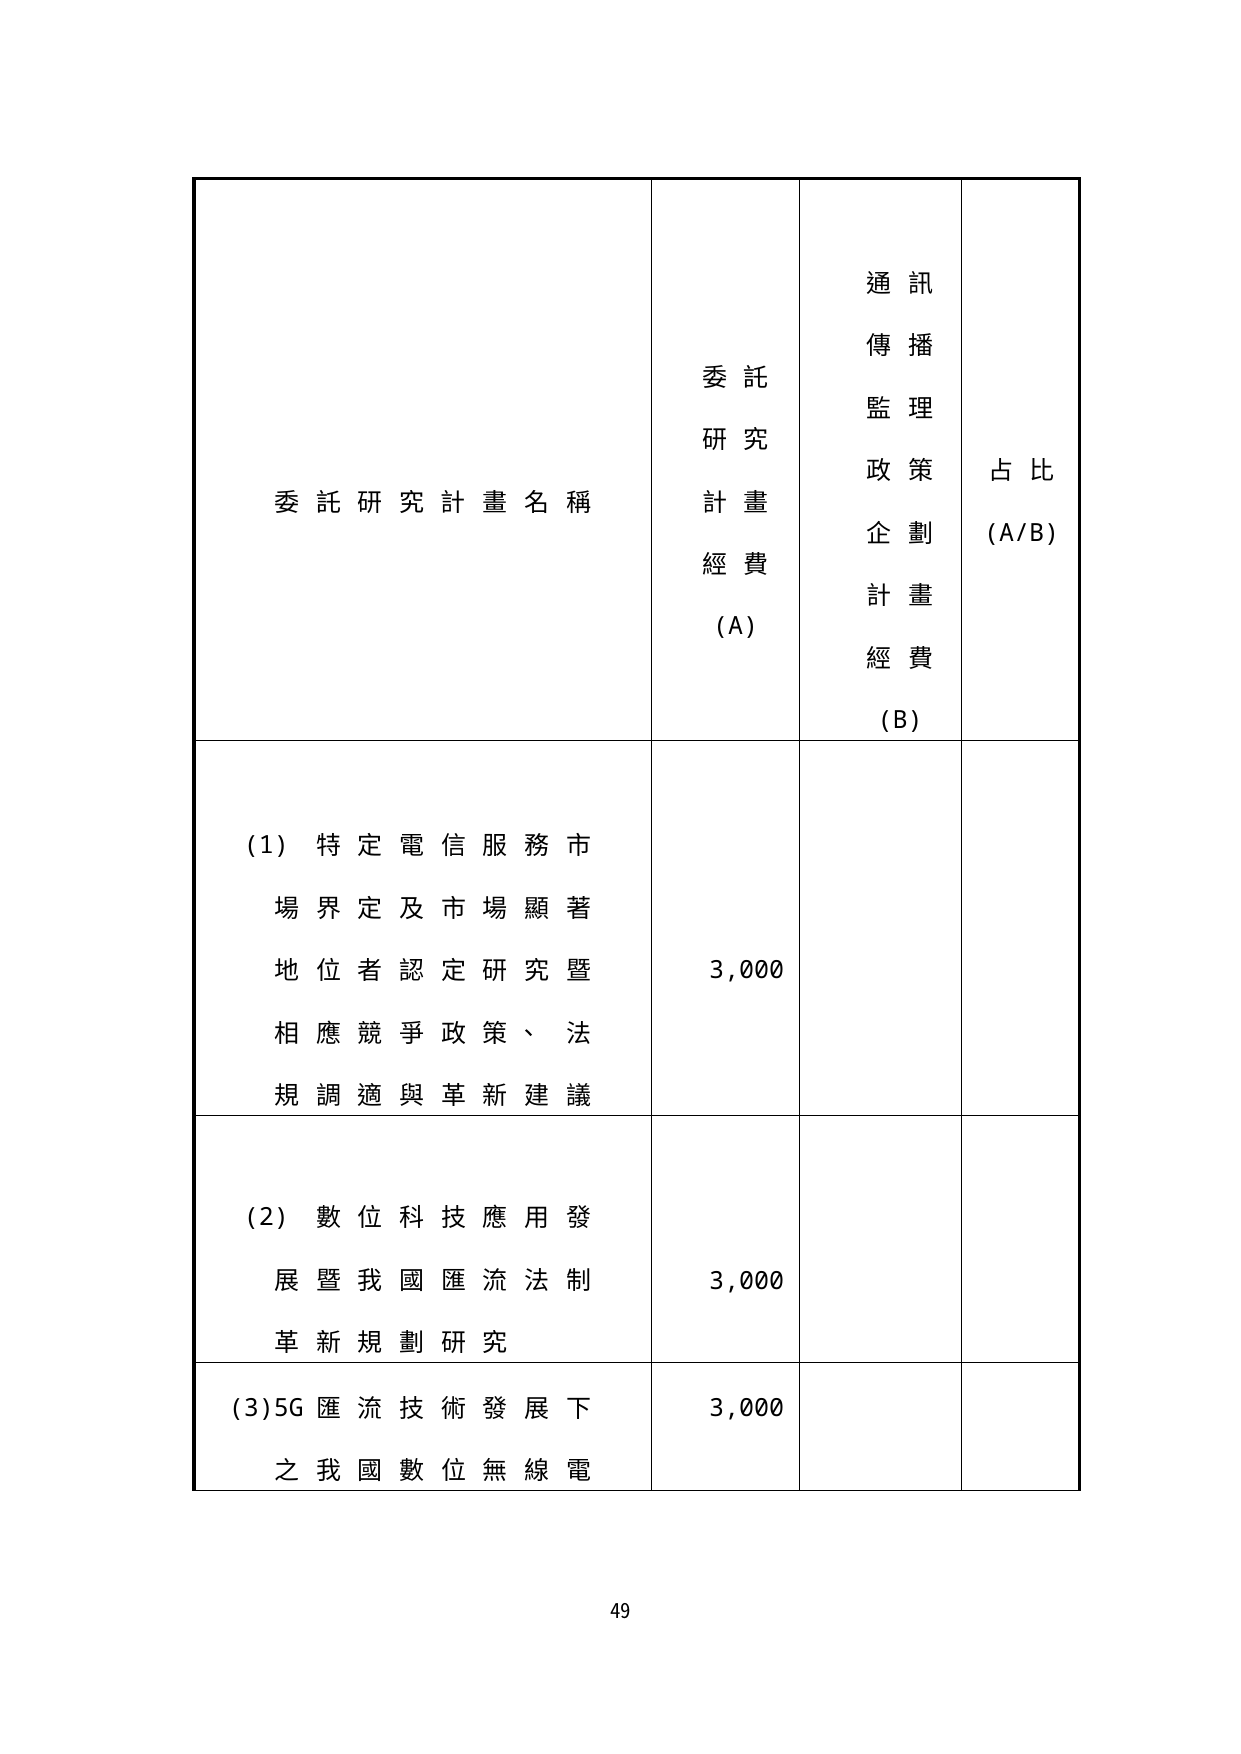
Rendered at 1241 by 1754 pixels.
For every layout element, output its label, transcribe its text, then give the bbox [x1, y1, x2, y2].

table_cell (1)特定電信服務市場界定及市場顯著地位者認定研究暨相應競爭政策、法規調適與革新建議 [196, 741, 651, 1115]
table_cell (3)5G匯流技術發展下之我國數位無線電 [196, 1363, 651, 1490]
table_cell [962, 1363, 1078, 1490]
table_cell (2)數位科技應用發展暨我國匯流法制革新規劃研究 [196, 1116, 651, 1362]
table_header 占比(A/B) [962, 180, 1078, 740]
table_cell [800, 1363, 961, 1490]
table_cell 3,000 [652, 741, 799, 1115]
table_header 委託研究計畫經費(A) [652, 180, 799, 740]
table_header 委託研究計畫名稱 [196, 180, 651, 740]
table_cell [800, 741, 961, 1115]
table_cell 3,000 [652, 1363, 799, 1490]
table_cell [962, 741, 1078, 1115]
table_cell [962, 1116, 1078, 1362]
table_cell [800, 1116, 961, 1362]
table_cell 3,000 [652, 1116, 799, 1362]
table_header 通訊傳播監理政策企劃計畫經費(B) [800, 180, 961, 740]
